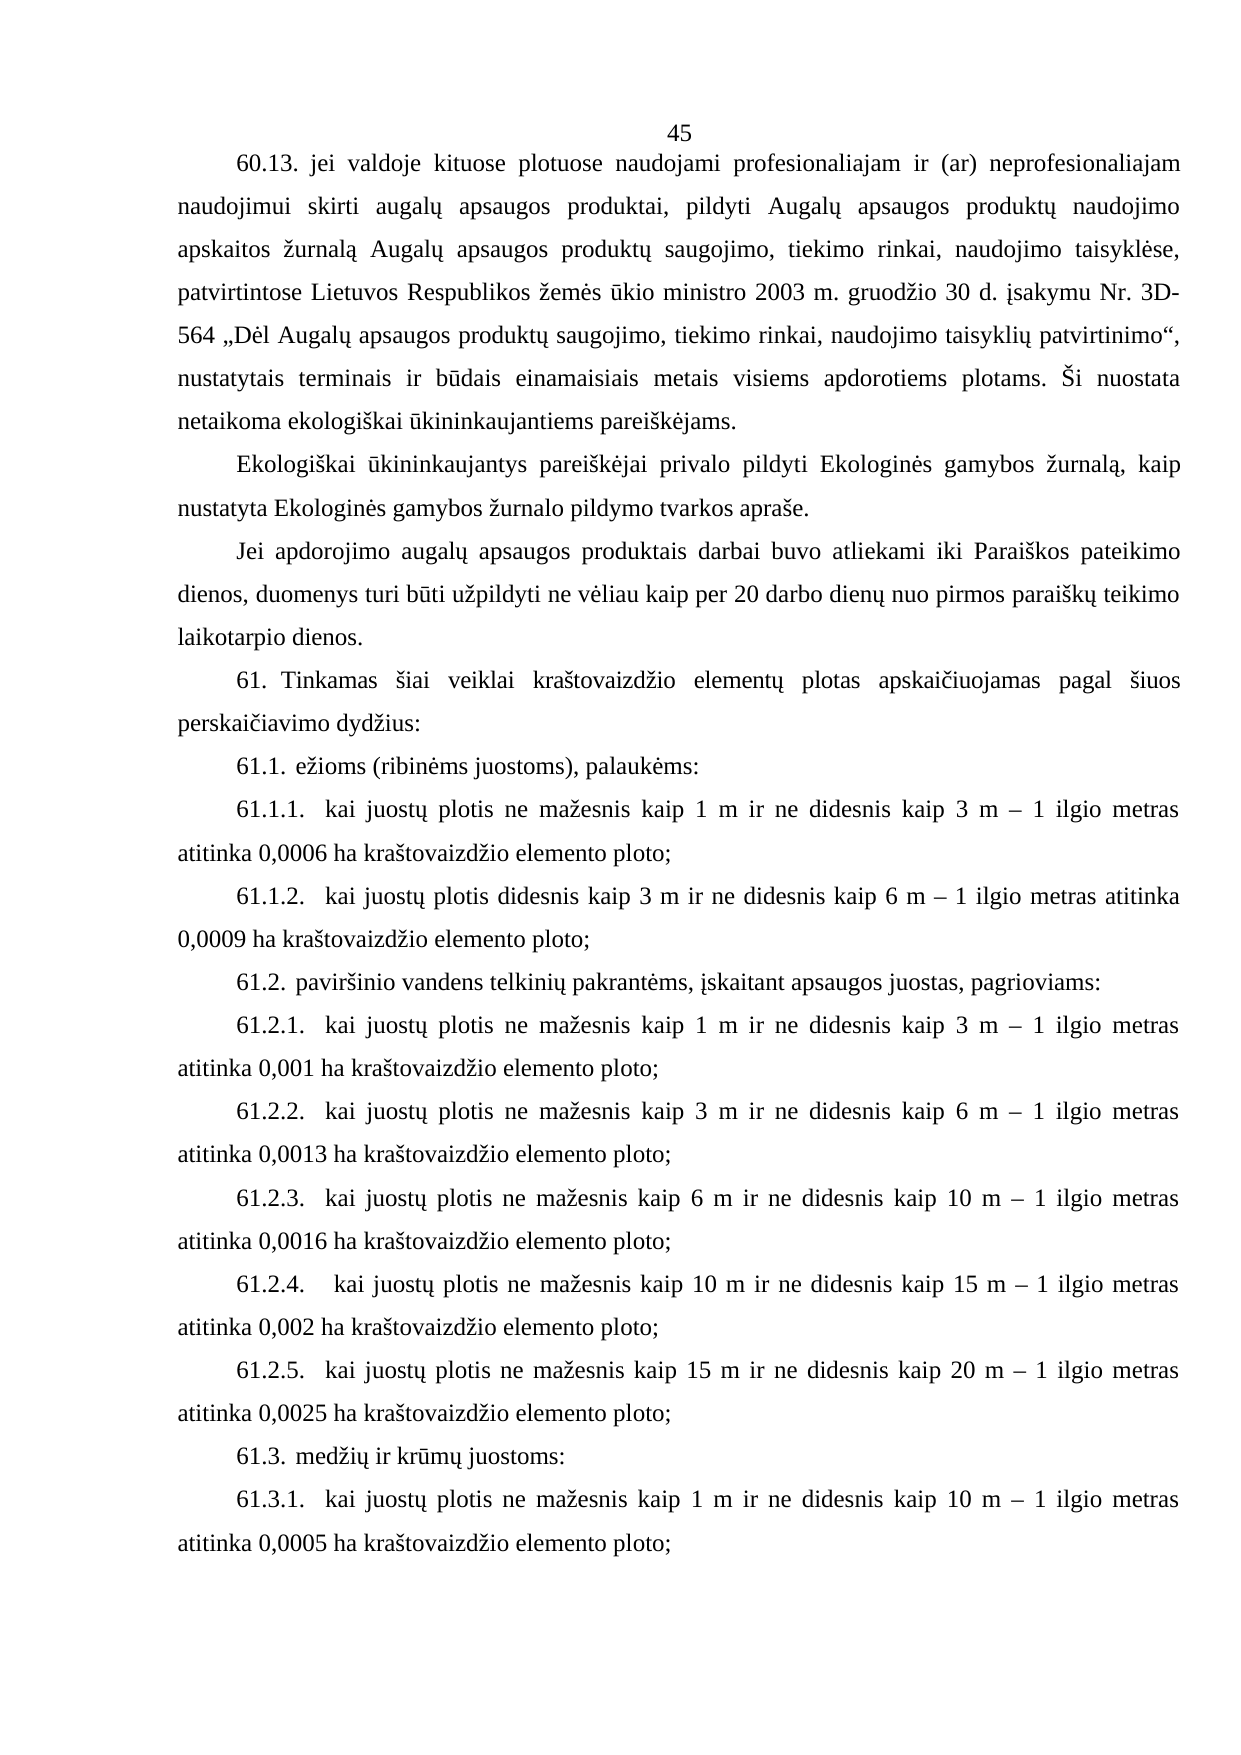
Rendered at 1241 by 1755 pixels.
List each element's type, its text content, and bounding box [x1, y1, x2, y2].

text 61.2. paviršinio vandens telkinių pakrantėms, įskaitant apsaugos juostas, pagrioviams: [177, 967, 1181, 996]
text 61.3. medžių ir krūmų juostoms: [177, 1441, 1181, 1470]
text 61.2.4. kai juostų plotis ne mažesnis kaip 10 m ir ne didesnis kaip 15 m – 1 ilgio metras atitinka 0,002 ha kraštovaizdžio elemento ploto; [177, 1269, 1181, 1341]
text 61.2.1. kai juostų plotis ne mažesnis kaip 1 m ir ne didesnis kaip 3 m – 1 ilgio metras atitinka 0,001 ha kraštovaizdžio elemento ploto; [177, 1010, 1181, 1082]
text 61.1. ežioms (ribinėms juostoms), palaukėms: [177, 751, 1181, 780]
text 61.3.1. kai juostų plotis ne mažesnis kaip 1 m ir ne didesnis kaip 10 m – 1 ilgio metras atitinka 0,0005 ha kraštovaizdžio elemento ploto; [177, 1484, 1181, 1556]
text 61.2.2. kai juostų plotis ne mažesnis kaip 3 m ir ne didesnis kaip 6 m – 1 ilgio metras atitinka 0,0013 ha kraštovaizdžio elemento ploto; [177, 1096, 1181, 1168]
text 60.13. jei valdoje kituose plotuose naudojami profesionaliajam ir (ar) neprofesionaliajam naudojimui skirti augalų apsaugos produktai, pildyti Augalų apsaugos produktų naudojimo apskaitos žurnalą Augalų apsaugos produktų saugojimo, tiekimo rinkai, naudojimo taisyklėse, patvirtintose Lietuvos Respublikos žemės ūkio ministro 2003 m. gruodžio 30 d. įsakymu Nr. 3D-564 „Dėl Augalų apsaugos produktų saugojimo, tiekimo rinkai, naudojimo taisyklių patvirtinimo“, nustatytais terminais ir būdais einamaisiais metais visiems apdorotiems plotams. Ši nuostata netaikoma ekologiškai ūkininkaujantiems pareiškėjams. [177, 148, 1181, 435]
text Ekologiškai ūkininkaujantys pareiškėjai privalo pildyti Ekologinės gamybos žurnalą, kaip nustatyta Ekologinės gamybos žurnalo pildymo tvarkos apraše. [177, 449, 1181, 521]
text Jei apdorojimo augalų apsaugos produktais darbai buvo atliekami iki Paraiškos pateikimo dienos, duomenys turi būti užpildyti ne vėliau kaip per 20 darbo dienų nuo pirmos paraiškų teikimo laikotarpio dienos. [177, 536, 1181, 651]
text 61.2.5. kai juostų plotis ne mažesnis kaip 15 m ir ne didesnis kaip 20 m – 1 ilgio metras atitinka 0,0025 ha kraštovaizdžio elemento ploto; [177, 1355, 1181, 1427]
text 61.1.1. kai juostų plotis ne mažesnis kaip 1 m ir ne didesnis kaip 3 m – 1 ilgio metras atitinka 0,0006 ha kraštovaizdžio elemento ploto; [177, 794, 1181, 866]
text 61. Tinkamas šiai veiklai kraštovaizdžio elementų plotas apskaičiuojamas pagal šiuos perskaičiavimo dydžius: [177, 665, 1181, 737]
text 61.2.3. kai juostų plotis ne mažesnis kaip 6 m ir ne didesnis kaip 10 m – 1 ilgio metras atitinka 0,0016 ha kraštovaizdžio elemento ploto; [177, 1183, 1181, 1254]
text 61.1.2. kai juostų plotis didesnis kaip 3 m ir ne didesnis kaip 6 m – 1 ilgio metras atitinka 0,0009 ha kraštovaizdžio elemento ploto; [177, 881, 1181, 953]
